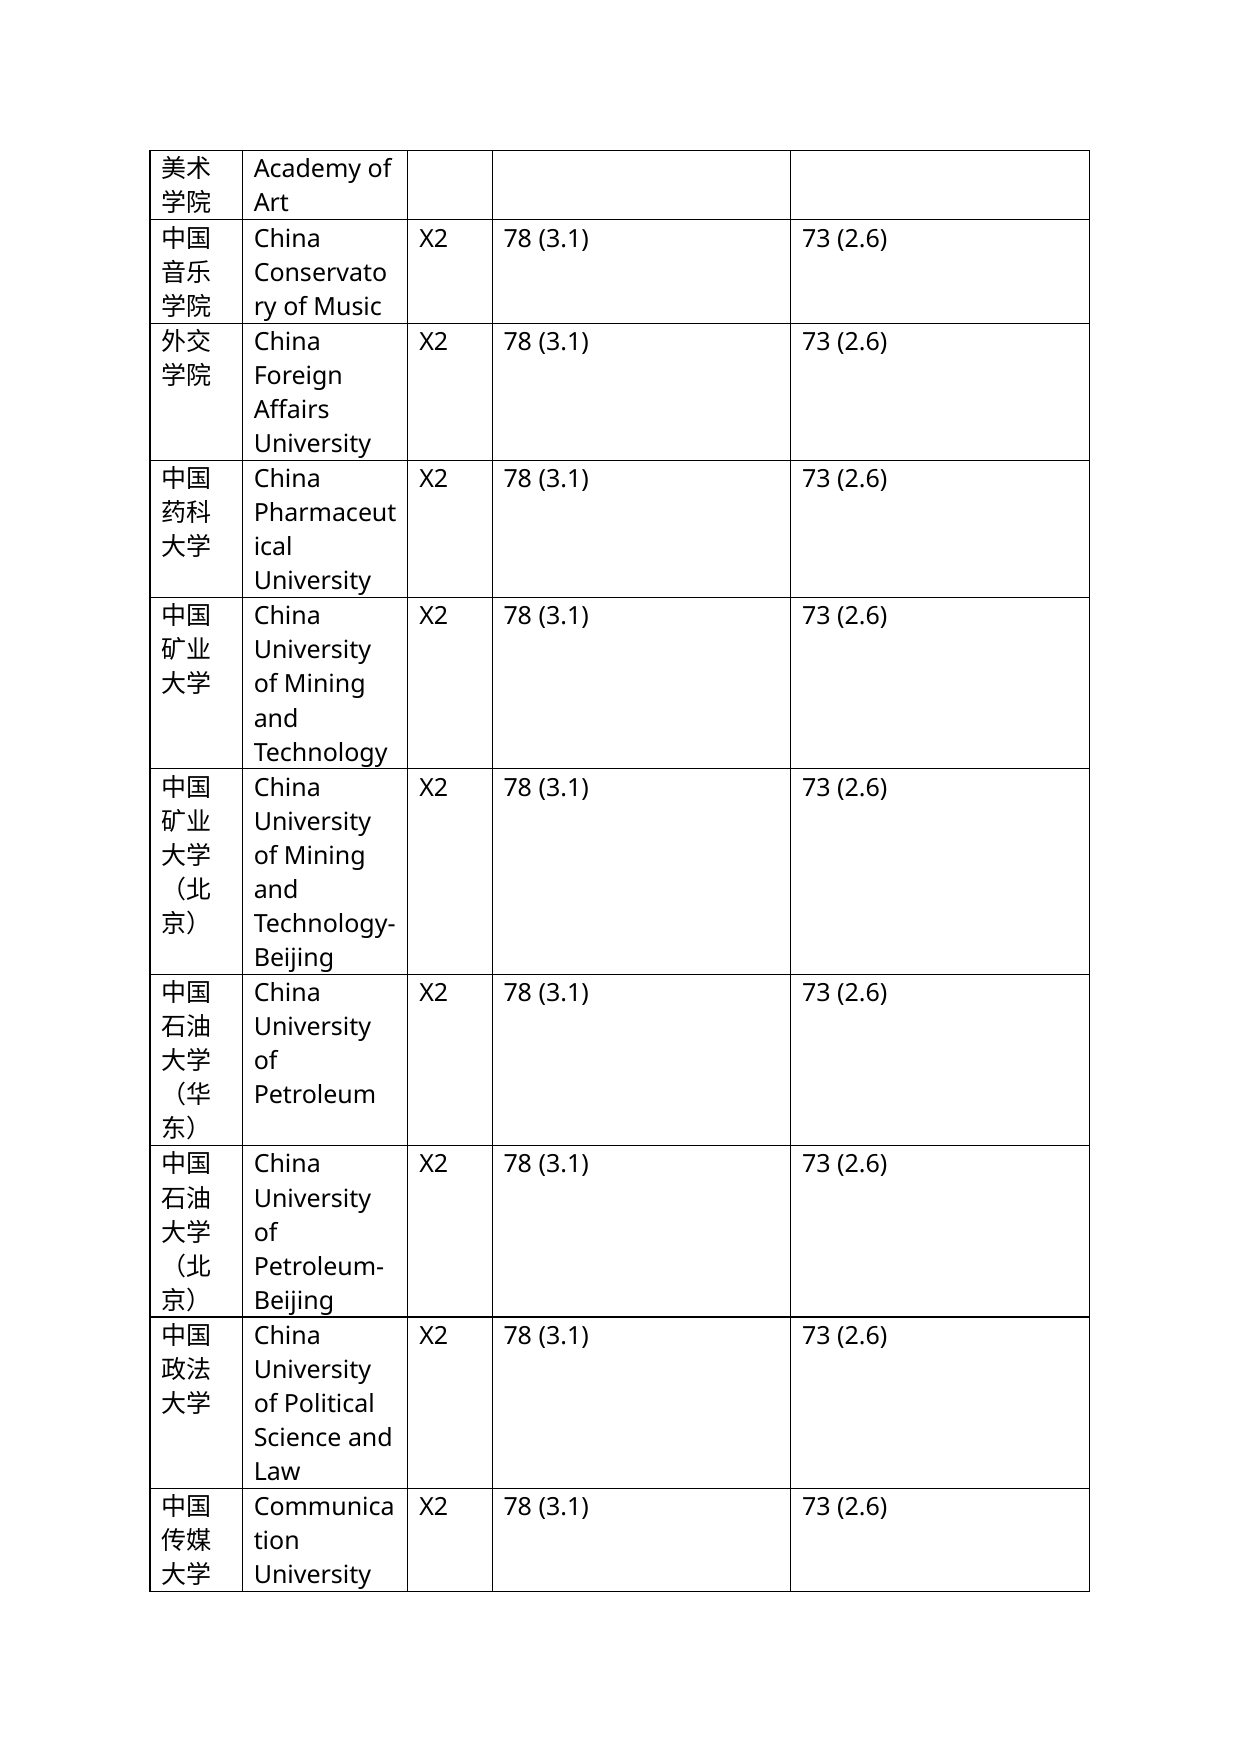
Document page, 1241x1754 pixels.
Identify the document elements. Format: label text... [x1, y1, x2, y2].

table_cell 中国矿业大学 （北京） [151, 769, 242, 974]
table_cell Communication University [243, 1489, 407, 1591]
table_cell 外交学院 [151, 324, 242, 460]
table_cell 73 (2.6) [791, 1318, 1089, 1488]
table_cell China University of Mining and Technology [243, 598, 407, 768]
table_cell X2 [408, 1318, 492, 1488]
table_cell X2 [408, 598, 492, 768]
table_cell 中国药科大学 [151, 461, 242, 597]
table_cell China University of Political Science and Law [243, 1318, 407, 1488]
table_cell 中国石油大学（北京） [151, 1146, 242, 1316]
table_cell [408, 151, 492, 219]
table_cell X2 [408, 769, 492, 974]
table_cell 中国传媒大学 [151, 1489, 242, 1591]
table_cell [493, 151, 790, 219]
table_cell X2 [408, 461, 492, 597]
table_cell 73 (2.6) [791, 220, 1089, 322]
table_cell 78 (3.1) [493, 975, 790, 1145]
table_cell 73 (2.6) [791, 461, 1089, 597]
table_cell China Foreign Affairs University [243, 324, 407, 460]
table_cell 78 (3.1) [493, 1489, 790, 1591]
table_cell X2 [408, 1489, 492, 1591]
table_cell 中国矿业大学 [151, 598, 242, 768]
table_cell 73 (2.6) [791, 1489, 1089, 1591]
table_cell X2 [408, 1146, 492, 1316]
table_cell 73 (2.6) [791, 769, 1089, 974]
table_cell 78 (3.1) [493, 598, 790, 768]
table_cell X2 [408, 220, 492, 322]
table_cell X2 [408, 324, 492, 460]
table_cell China University of Petroleum-Beijing [243, 1146, 407, 1316]
table_cell 78 (3.1) [493, 1318, 790, 1488]
table_cell 73 (2.6) [791, 975, 1089, 1145]
table_cell 中国石油大学（华东） [151, 975, 242, 1145]
table_cell 78 (3.1) [493, 461, 790, 597]
table_cell China Pharmaceutical University [243, 461, 407, 597]
table_cell 78 (3.1) [493, 769, 790, 974]
table_cell China University of Petroleum [243, 975, 407, 1145]
table_cell China Conservatory of Music [243, 220, 407, 322]
table_cell 中国音乐学院 [151, 220, 242, 322]
table_cell 中国政法大学 [151, 1318, 242, 1488]
table_cell 78 (3.1) [493, 220, 790, 322]
table_cell [791, 151, 1089, 219]
table_cell 美术学院 [151, 151, 242, 219]
table_cell Academy of Art [243, 151, 407, 219]
table_cell 73 (2.6) [791, 1146, 1089, 1316]
table_cell China University of Mining and Technology-Beijing [243, 769, 407, 974]
table_cell 73 (2.6) [791, 324, 1089, 460]
table_cell X2 [408, 975, 492, 1145]
table_cell 73 (2.6) [791, 598, 1089, 768]
table_cell 78 (3.1) [493, 324, 790, 460]
table_cell 78 (3.1) [493, 1146, 790, 1316]
